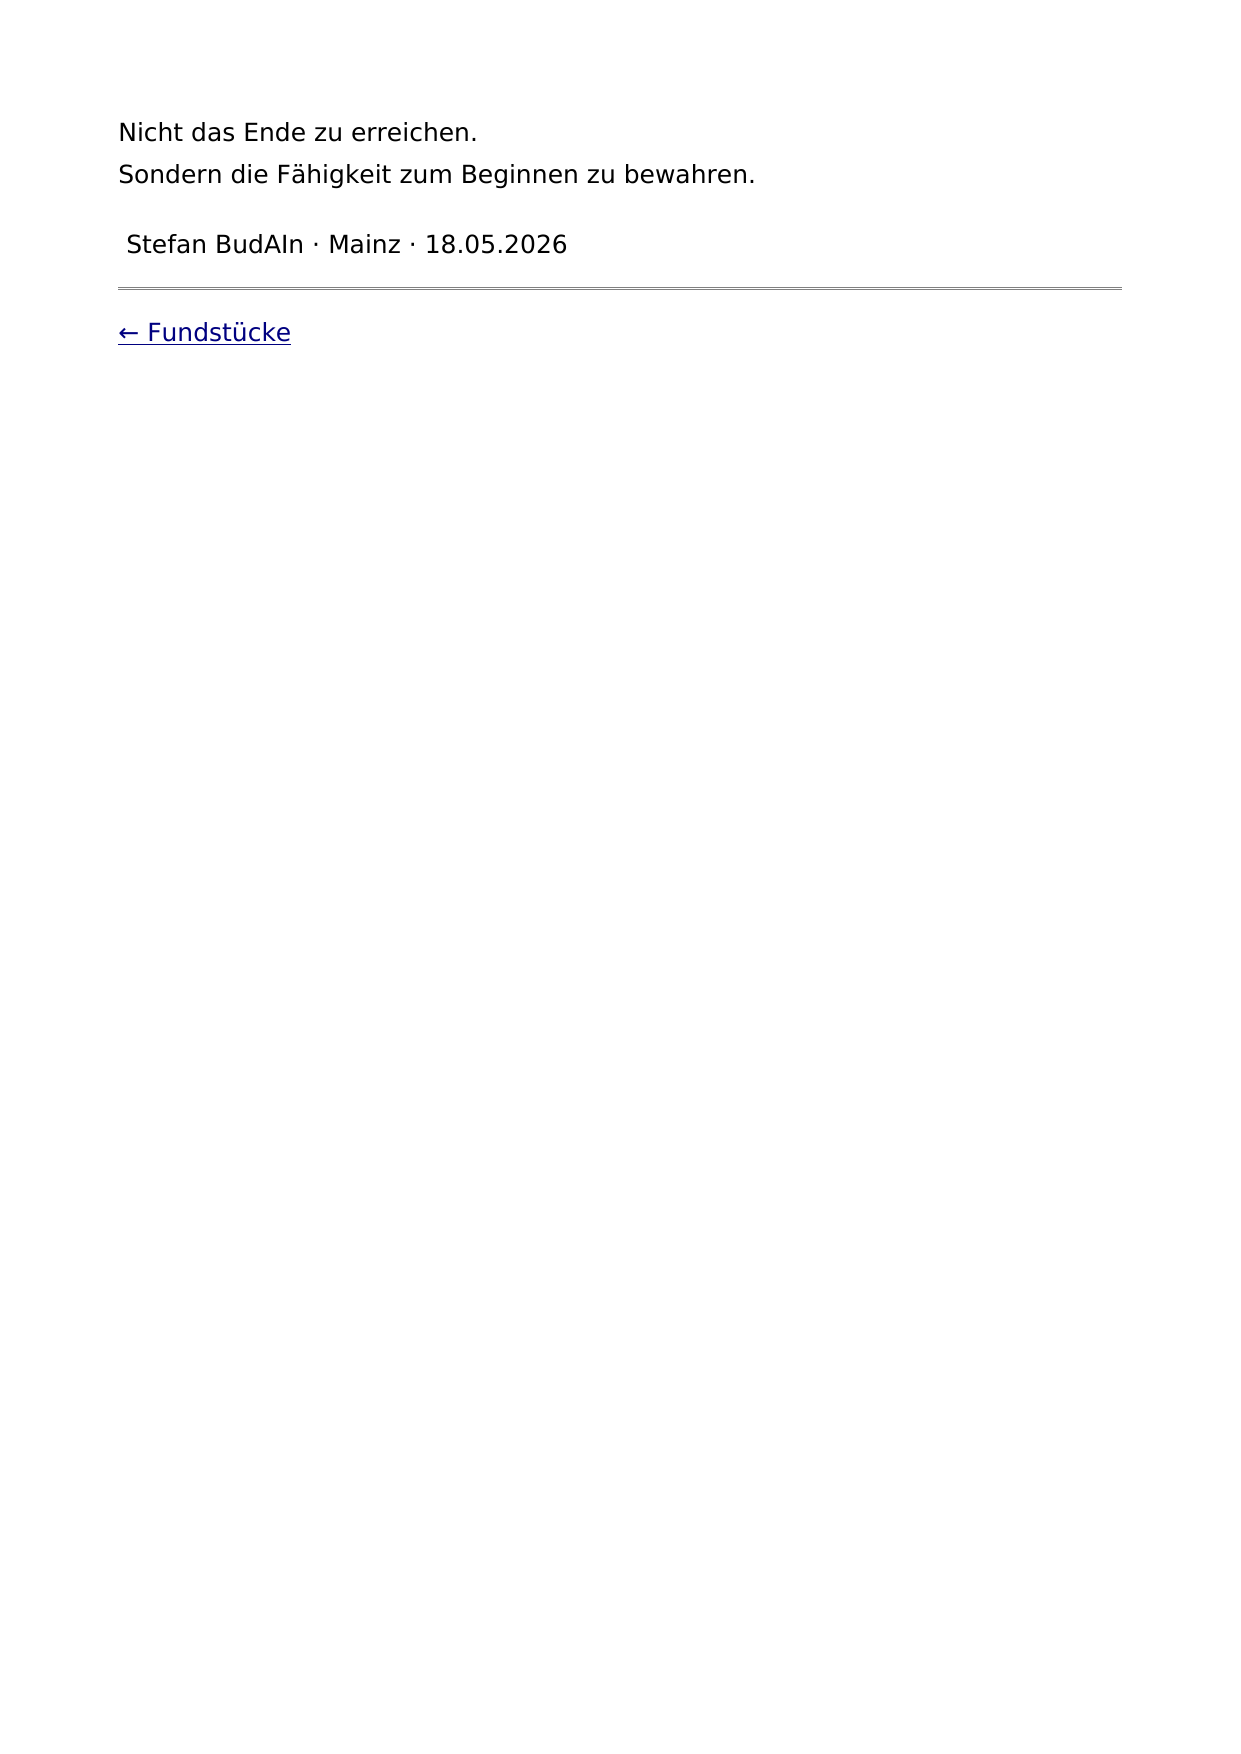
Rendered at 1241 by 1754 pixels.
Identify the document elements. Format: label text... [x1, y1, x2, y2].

text Sondern die Fähigkeit zum Beginnen zu bewahren. [118, 160, 1122, 189]
text Nicht das Ende zu erreichen. [118, 118, 1122, 147]
text Stefan BudAIn · Mainz · 18.05.2026 [118, 201, 1122, 260]
text ← Fundstücke [118, 319, 1122, 348]
